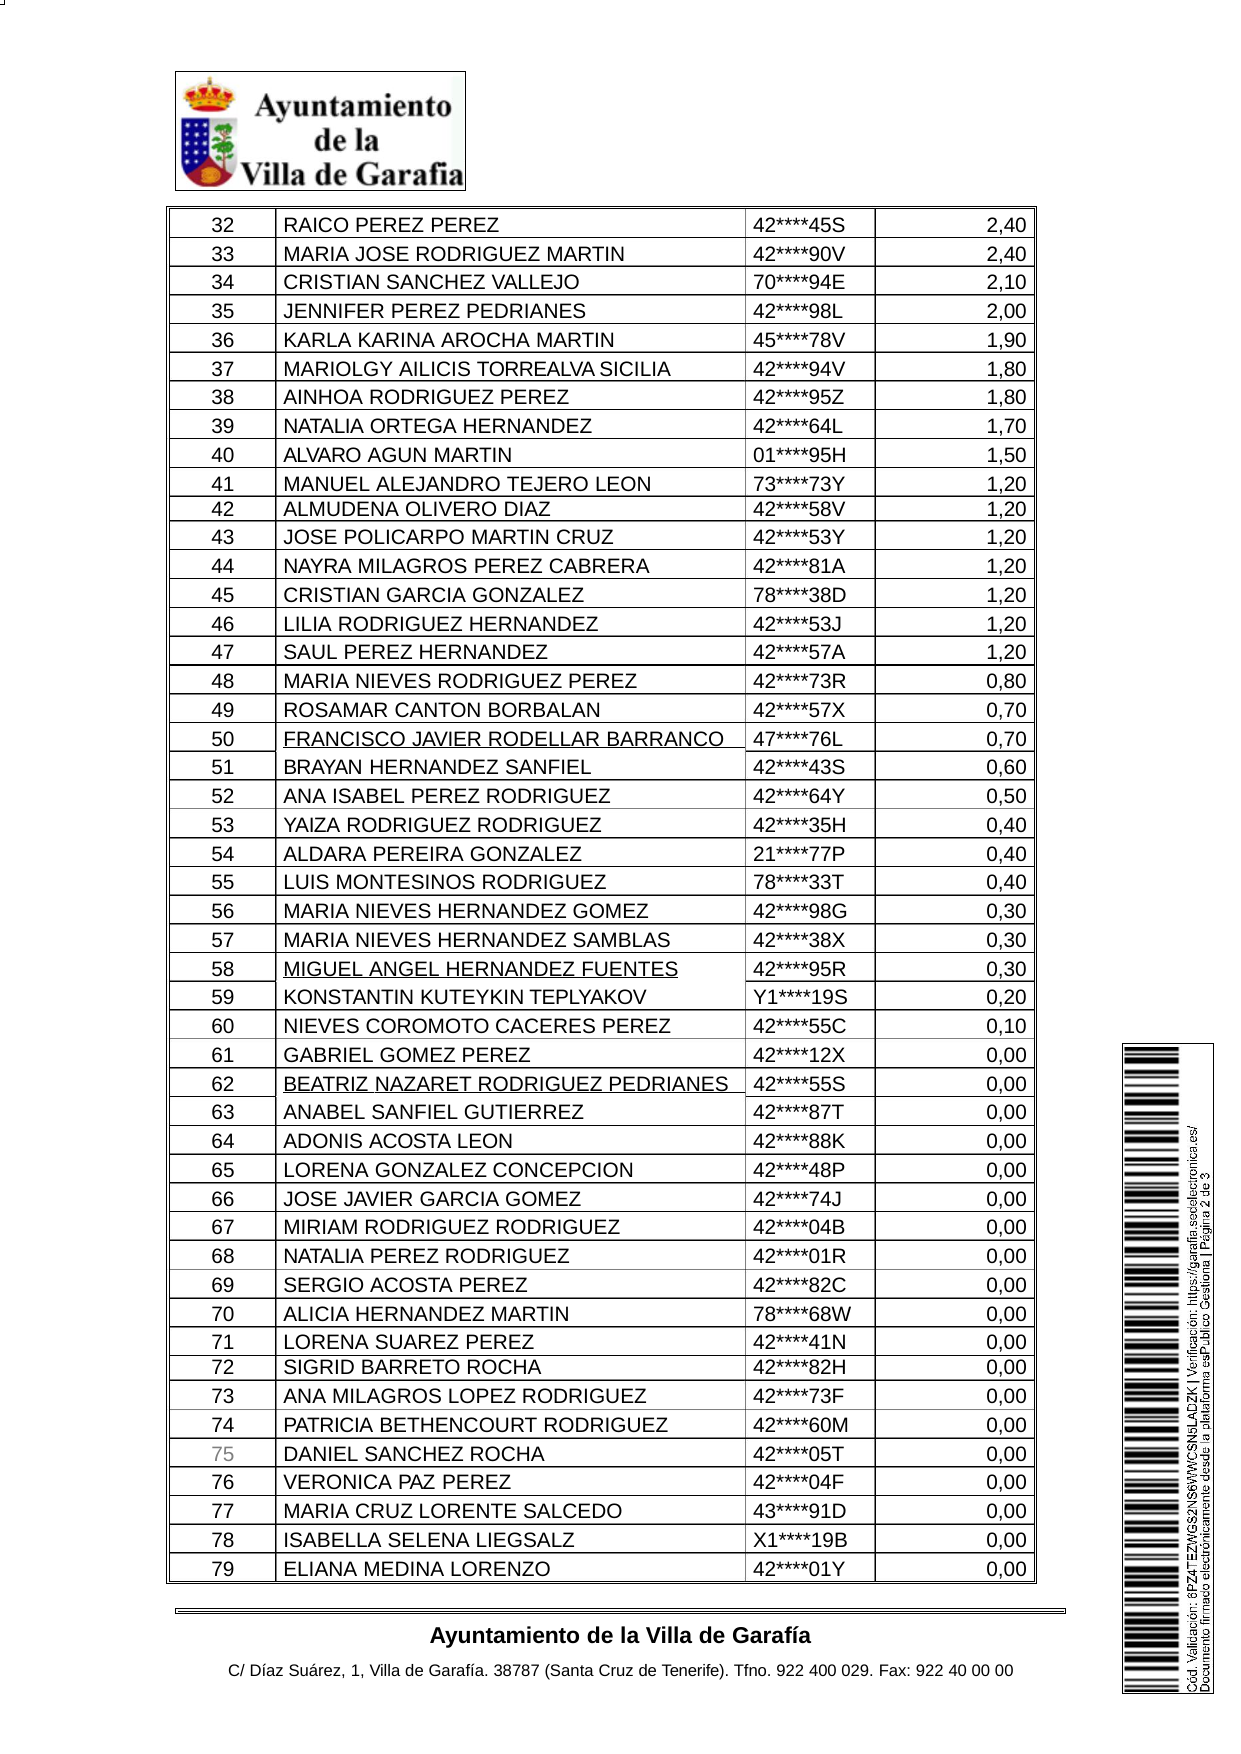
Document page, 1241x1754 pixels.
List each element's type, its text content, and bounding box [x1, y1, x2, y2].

text 62 [211, 1072, 259, 1096]
text 46 [211, 612, 259, 636]
text ROSAMAR CANTON BORBALAN [283, 699, 661, 722]
text 40 [211, 444, 259, 467]
text 50 [211, 727, 259, 751]
text 78****38D [753, 584, 872, 607]
text 0,00 [986, 1557, 1052, 1581]
text MARIA NIEVES RODRIGUEZ PEREZ [283, 670, 661, 693]
text JENNIFER PEREZ PEDRIANES [283, 300, 698, 323]
text 43****91D [753, 1500, 874, 1523]
text 0,10 [986, 1015, 1052, 1038]
text GABRIEL GOMEZ PEREZ [283, 1044, 700, 1067]
text 52 [211, 785, 259, 808]
text 2 [223, 497, 259, 521]
text 79 [211, 1557, 259, 1581]
text CRISTIAN GARCIA GONZALEZ [283, 584, 674, 607]
text 63 [211, 1101, 259, 1124]
text 1,20 [986, 497, 1052, 521]
text SERGIO ACOSTA PEREZ [283, 1274, 657, 1297]
text 1 [223, 1331, 259, 1354]
text 1,20 [986, 472, 1052, 496]
text 78****68W [753, 1302, 876, 1326]
text 75 [211, 1442, 259, 1466]
text 70****94E [753, 271, 872, 294]
text 42****81A [753, 555, 872, 578]
text 42****90V [753, 242, 872, 266]
text ISABELLA SELENA LIEGSALZ [283, 1529, 646, 1552]
text C/ Díaz Suárez, 1, Villa de Garafía. 38787 (Santa Cruz de Tenerife). Tfno. 922 400 029. Fax: 922 40 00 00 [228, 1662, 1037, 1680]
text MARIA CRUZ LORENTE SALCEDO [283, 1500, 646, 1523]
picture [1123, 1044, 1213, 1693]
text 0,00 [986, 1302, 1052, 1326]
text 1 [223, 472, 259, 496]
text MARIA NIEVES HERNANDEZ GOMEZ [283, 900, 700, 923]
text 34 [211, 271, 259, 294]
picture [176, 1609, 1065, 1613]
text 42****57X [753, 699, 872, 722]
text 42****48P [753, 1159, 876, 1182]
text 2,40 [986, 214, 1052, 237]
text 45 [211, 584, 259, 607]
text 49 [211, 699, 259, 722]
text X1****19B [753, 1529, 874, 1552]
text 73 [211, 1385, 259, 1408]
text YAIZA RODRIGUEZ RODRIGUEZ [283, 814, 633, 837]
text SAUL PEREZ HERNANDEZ [283, 641, 674, 664]
text 42****58V [753, 497, 871, 521]
text 42****57A [753, 641, 872, 664]
text ANA MILAGROS LOPEZ RODRIGUEZ [283, 1385, 694, 1408]
text FRANCISCO JAVIER RODELLAR BARRANCO 47****76L [283, 727, 868, 751]
text 42****35H [753, 814, 873, 837]
text 0,00 [986, 1072, 1052, 1096]
text 0,00 [986, 1385, 1052, 1408]
text 0,00 [986, 1331, 1052, 1354]
text 0,30 [986, 929, 1052, 952]
text 58 [211, 957, 259, 981]
text 0,60 [986, 756, 1052, 779]
text 0,50 [986, 785, 1052, 808]
text 42****98L [753, 300, 872, 323]
text 0,00 [986, 1274, 1052, 1297]
text 73****73Y [753, 472, 871, 496]
text 01****95H [753, 444, 872, 467]
text Ayuntamiento de la Villa de Garafía [429, 1623, 836, 1648]
text 42****82C [753, 1274, 876, 1297]
text RAICO PEREZ PEREZ [283, 214, 524, 237]
text LILIA RODRIGUEZ HERNANDEZ [283, 612, 674, 636]
text AINHOA RODRIGUEZ PEREZ [283, 386, 698, 409]
text 0,00 [986, 1159, 1052, 1182]
text 42****95Z [753, 386, 872, 409]
text 42****73R [753, 670, 872, 693]
text 1,20 [986, 526, 1052, 549]
text 1,20 [986, 612, 1052, 636]
text ALICIA HERNANDEZ MARTIN [283, 1302, 593, 1326]
text 2 [223, 1356, 259, 1379]
text LUIS MONTESINOS RODRIGUEZ [283, 871, 700, 894]
text 0,00 [986, 1471, 1052, 1494]
text 42****88K [753, 1130, 876, 1153]
text 1,70 [986, 415, 1052, 438]
text 0,70 [986, 699, 1052, 722]
text 0,00 [986, 1187, 1052, 1211]
text 0,00 [986, 1044, 1052, 1067]
text BEATRIZ NAZARET RODRIGUEZ PEDRIANES 42****55S [283, 1072, 870, 1096]
text DANIEL SANCHEZ ROCHA [283, 1442, 694, 1466]
text 7 [211, 1331, 223, 1354]
text 0,00 [986, 1356, 1052, 1379]
text KONSTANTIN KUTEYKIN TEPLYAKOV [283, 986, 700, 1009]
text 42****01R [753, 1245, 876, 1268]
text 2,40 [986, 242, 1052, 266]
text 42****98G [753, 900, 873, 923]
text 42****55C [753, 1015, 873, 1038]
text 57 [211, 929, 259, 952]
text 42****95R [753, 957, 873, 981]
text 64 [211, 1130, 259, 1153]
text 45****78V [753, 329, 872, 352]
text 21****77P [753, 842, 873, 866]
text 0,20 [986, 986, 1052, 1009]
text CRISTIAN SANCHEZ VALLEJO [283, 271, 698, 294]
text 0,00 [986, 1216, 1052, 1239]
text VERONICA PAZ PEREZ [283, 1471, 536, 1494]
text ANABEL SANFIEL GUTIERREZ [283, 1101, 607, 1124]
text JOSE POLICARPO MARTIN CRUZ [283, 526, 674, 549]
text 48 [211, 670, 259, 693]
text 38 [211, 386, 259, 409]
text 76 [211, 1471, 259, 1494]
text 59 [211, 986, 259, 1009]
picture [176, 72, 465, 190]
text 0,00 [986, 1500, 1052, 1523]
text ALMUDENA OLIVERO DIAZ [283, 497, 673, 521]
text LORENA GONZALEZ CONCEPCION [283, 1159, 657, 1182]
text 77 [211, 1500, 259, 1523]
text 42****43S [753, 756, 873, 779]
text 1,50 [986, 444, 1052, 467]
text 53 [211, 814, 259, 837]
text 67 [211, 1216, 259, 1239]
text 4 [211, 497, 223, 521]
text MARIA JOSE RODRIGUEZ MARTIN [283, 242, 698, 266]
text 0,30 [986, 900, 1052, 923]
text NATALIA PEREZ RODRIGUEZ [283, 1245, 657, 1268]
text MANUEL ALEJANDRO TEJERO LEON [283, 472, 673, 496]
text LORENA SUAREZ PEREZ [283, 1331, 567, 1354]
text MARIA NIEVES HERNANDEZ SAMBLAS [283, 929, 700, 952]
text 42****82H [753, 1356, 872, 1379]
text 66 [211, 1187, 259, 1211]
text 42****64L [753, 415, 872, 438]
text 1,20 [986, 641, 1052, 664]
picture [167, 207, 1036, 1583]
text PATRICIA BETHENCOURT RODRIGUEZ [283, 1414, 694, 1437]
text 42****60M [753, 1414, 874, 1437]
text 54 [211, 842, 259, 866]
text KARLA KARINA AROCHA MARTIN [283, 329, 698, 352]
text Y1****19S [753, 986, 873, 1009]
text 42****87T [753, 1101, 876, 1124]
text 42****64Y [753, 785, 873, 808]
text 1,20 [986, 584, 1052, 607]
text 42****73F [753, 1385, 874, 1408]
text 44 [211, 555, 259, 578]
text 42****41N [753, 1331, 872, 1354]
text 35 [211, 300, 259, 323]
text 68 [211, 1245, 259, 1268]
text 0,40 [986, 871, 1052, 894]
text 70 [211, 1302, 259, 1326]
text ALVARO AGUN MARTIN [283, 444, 698, 467]
text MIGUEL ANGEL HERNANDEZ FUENTES [283, 957, 700, 981]
text 78****33T [753, 871, 873, 894]
text 36 [211, 329, 259, 352]
text 61 [211, 1044, 259, 1067]
text 0,30 [986, 957, 1052, 981]
text 42****94V [753, 357, 872, 381]
text 2,10 [986, 271, 1052, 294]
text 51 [211, 756, 259, 779]
text MIRIAM RODRIGUEZ RODRIGUEZ [283, 1216, 657, 1239]
text NATALIA ORTEGA HERNANDEZ [283, 415, 698, 438]
text 39 [211, 415, 259, 438]
text 42****12X [753, 1044, 873, 1067]
text ELIANA MEDINA LORENZO [283, 1557, 646, 1581]
text ANA ISABEL PEREZ RODRIGUEZ [283, 785, 633, 808]
text MARIOLGY AILICIS TORREALVA SICILIA [283, 357, 698, 381]
text 0,00 [986, 1529, 1052, 1552]
text 1,90 [986, 329, 1052, 352]
text 42****45S [753, 214, 872, 237]
text 42****74J [753, 1187, 876, 1211]
text 42****04B [753, 1216, 876, 1239]
text NAYRA MILAGROS PEREZ CABRERA [283, 555, 674, 578]
text 42****04F [753, 1471, 874, 1494]
text 0,00 [986, 1414, 1052, 1437]
text 0,00 [986, 1245, 1052, 1268]
text 43 [211, 526, 259, 549]
text 56 [211, 900, 259, 923]
text 42****53Y [753, 526, 872, 549]
text 1,80 [986, 386, 1052, 409]
text 4 [211, 472, 223, 496]
text 60 [211, 1015, 259, 1038]
text 0,40 [986, 814, 1052, 837]
text 55 [211, 871, 259, 894]
text BRAYAN HERNANDEZ SANFIEL [283, 756, 633, 779]
text JOSE JAVIER GARCIA GOMEZ [283, 1187, 657, 1211]
text 7 [211, 1356, 223, 1379]
text 47 [211, 641, 259, 664]
text ALDARA PEREIRA GONZALEZ [283, 842, 633, 866]
text 2,00 [986, 300, 1052, 323]
text 1,80 [986, 357, 1052, 381]
text 0,80 [986, 670, 1052, 693]
text ADONIS ACOSTA LEON [283, 1130, 607, 1153]
text 74 [211, 1414, 259, 1437]
text 69 [211, 1274, 259, 1297]
text 65 [211, 1159, 259, 1182]
text 0,70 [986, 727, 1052, 751]
text 0,00 [986, 1442, 1052, 1466]
text NIEVES COROMOTO CACERES PEREZ [283, 1015, 700, 1038]
text 78 [211, 1529, 259, 1552]
text SIGRID BARRETO ROCHA [283, 1356, 567, 1379]
text 42****38X [753, 929, 873, 952]
text 33 [211, 242, 259, 266]
text 37 [211, 357, 259, 381]
text 42****01Y [753, 1557, 874, 1581]
text 0,40 [986, 842, 1052, 866]
text 32 [211, 214, 259, 237]
text 1,20 [986, 555, 1052, 578]
text 42****05T [753, 1442, 874, 1466]
text 0,00 [986, 1101, 1052, 1124]
text 42****53J [753, 612, 872, 636]
text 0,00 [986, 1130, 1052, 1153]
